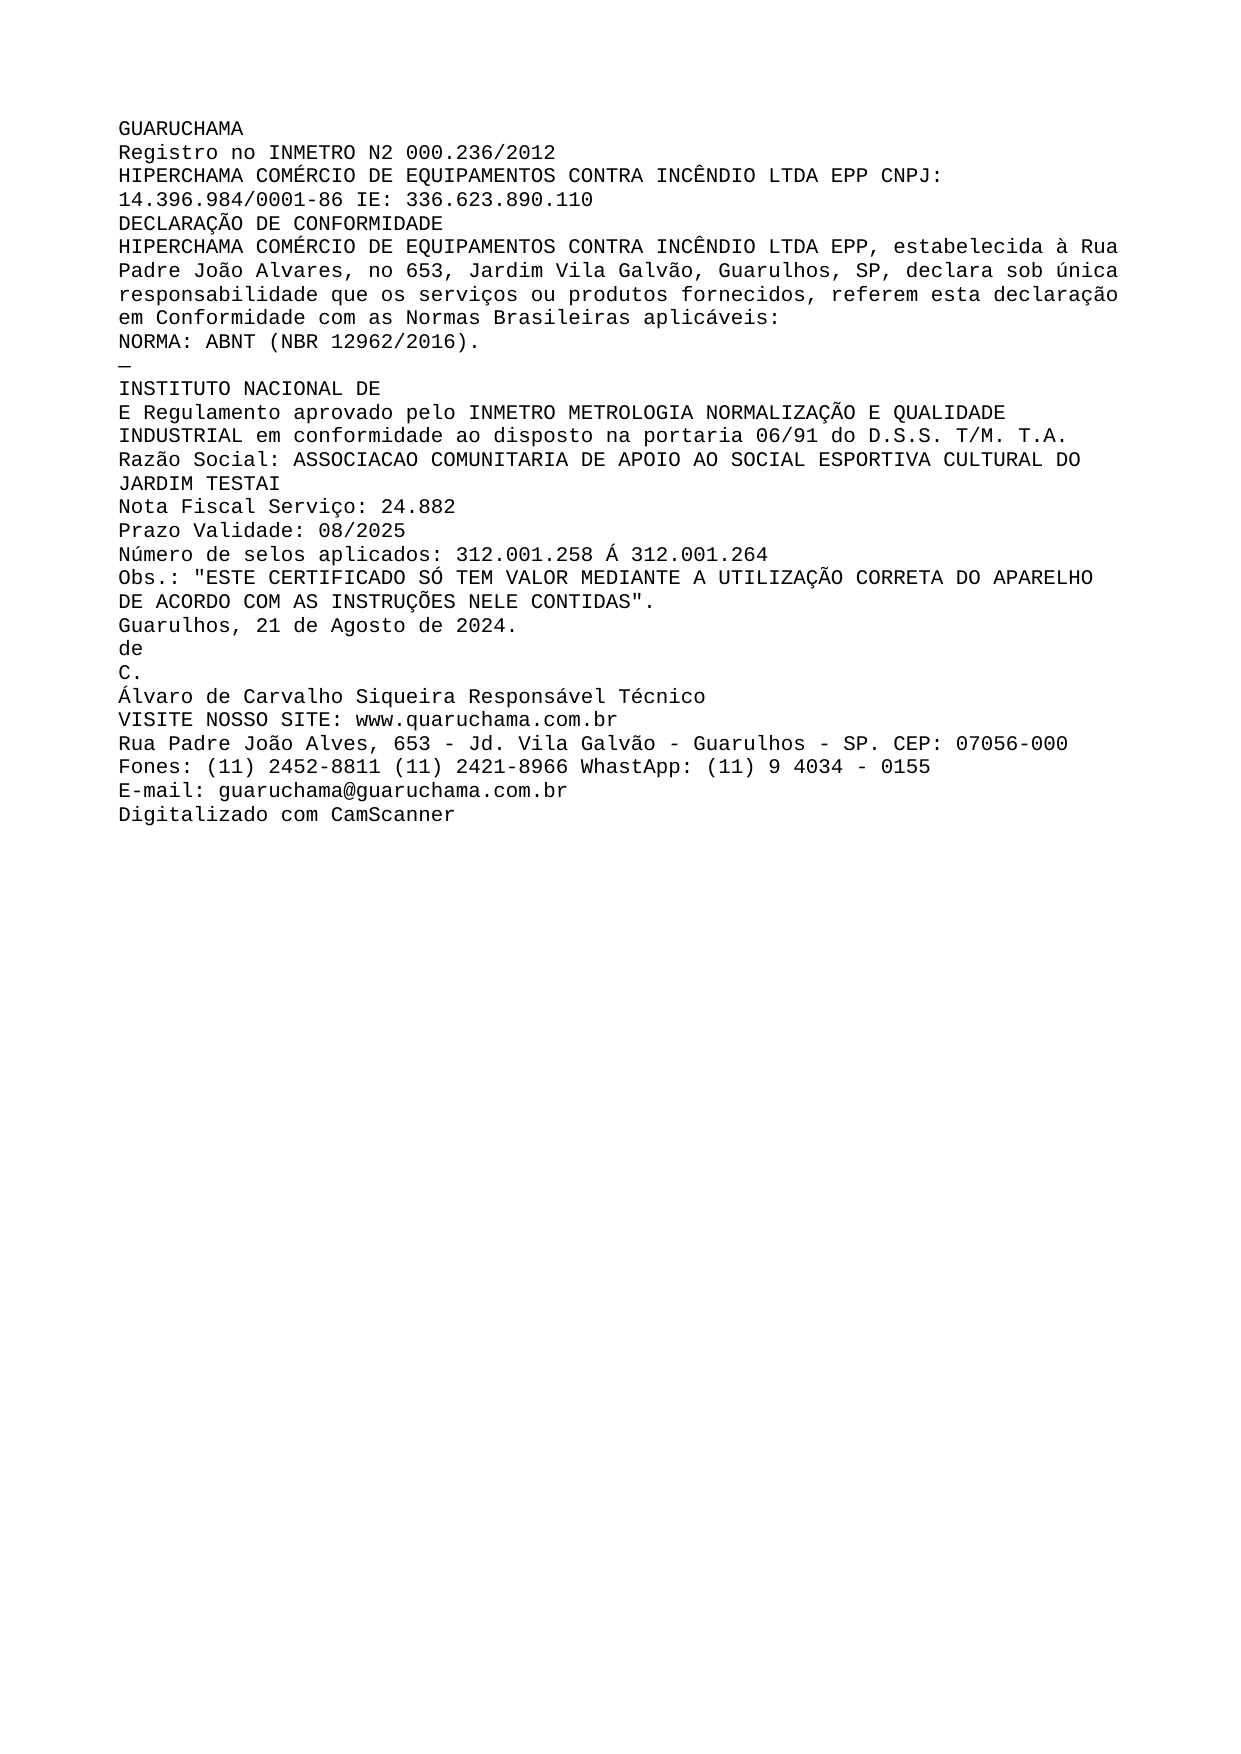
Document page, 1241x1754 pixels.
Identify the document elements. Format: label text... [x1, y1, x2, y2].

text Digitalizado com CamScanner [118, 804, 1122, 827]
text Registro no INMETRO N2 000.236/2012 [118, 142, 1122, 165]
text Fones: (11) 2452-8811 (11) 2421-8966 WhastApp: (11) 9 4034 - 0155 [118, 757, 1122, 780]
text — [118, 354, 1122, 378]
text Número de selos aplicados: 312.001.258 Á 312.001.264 [118, 544, 1122, 567]
text Rua Padre João Alves, 653 - Jd. Vila Galvão - Guarulhos - SP. CEP: 07056-000 [118, 733, 1122, 757]
text DECLARAÇÃO DE CONFORMIDADE [118, 213, 1122, 236]
text de [118, 638, 1122, 662]
text Álvaro de Carvalho Siqueira Responsável Técnico [118, 686, 1122, 709]
text E-mail: guaruchama@guaruchama.com.br [118, 780, 1122, 804]
text HIPERCHAMA COMÉRCIO DE EQUIPAMENTOS CONTRA INCÊNDIO LTDA EPP, estabelecida à Rua Padre João Alvares, no 653, Jardim Vila Galvão, Guarulhos, SP, declara sob única responsabilidade que os serviços ou produtos fornecidos, referem esta declaração em Conformidade com as Normas Brasileiras aplicáveis: [118, 236, 1122, 331]
text E Regulamento aprovado pelo INMETRO METROLOGIA NORMALIZAÇÃO E QUALIDADE INDUSTRIAL em conformidade ao disposto na portaria 06/91 do D.S.S. T/M. T.A. [118, 402, 1122, 449]
text Prazo Validade: 08/2025 [118, 520, 1122, 544]
text HIPERCHAMA COMÉRCIO DE EQUIPAMENTOS CONTRA INCÊNDIO LTDA EPP CNPJ: 14.396.984/0001-86 IE: 336.623.890.110 [118, 165, 1122, 213]
text Razão Social: ASSOCIACAO COMUNITARIA DE APOIO AO SOCIAL ESPORTIVA CULTURAL DO JARDIM TESTAI [118, 449, 1122, 496]
text C. [118, 662, 1122, 686]
text GUARUCHAMA [118, 118, 1122, 142]
text Obs.: "ESTE CERTIFICADO SÓ TEM VALOR MEDIANTE A UTILIZAÇÃO CORRETA DO APARELHO DE ACORDO COM AS INSTRUÇÕES NELE CONTIDAS". [118, 567, 1122, 615]
text VISITE NOSSO SITE: www.quaruchama.com.br [118, 709, 1122, 733]
text Guarulhos, 21 de Agosto de 2024. [118, 615, 1122, 638]
text INSTITUTO NACIONAL DE [118, 378, 1122, 402]
text NORMA: ABNT (NBR 12962/2016). [118, 331, 1122, 354]
text Nota Fiscal Serviço: 24.882 [118, 496, 1122, 520]
